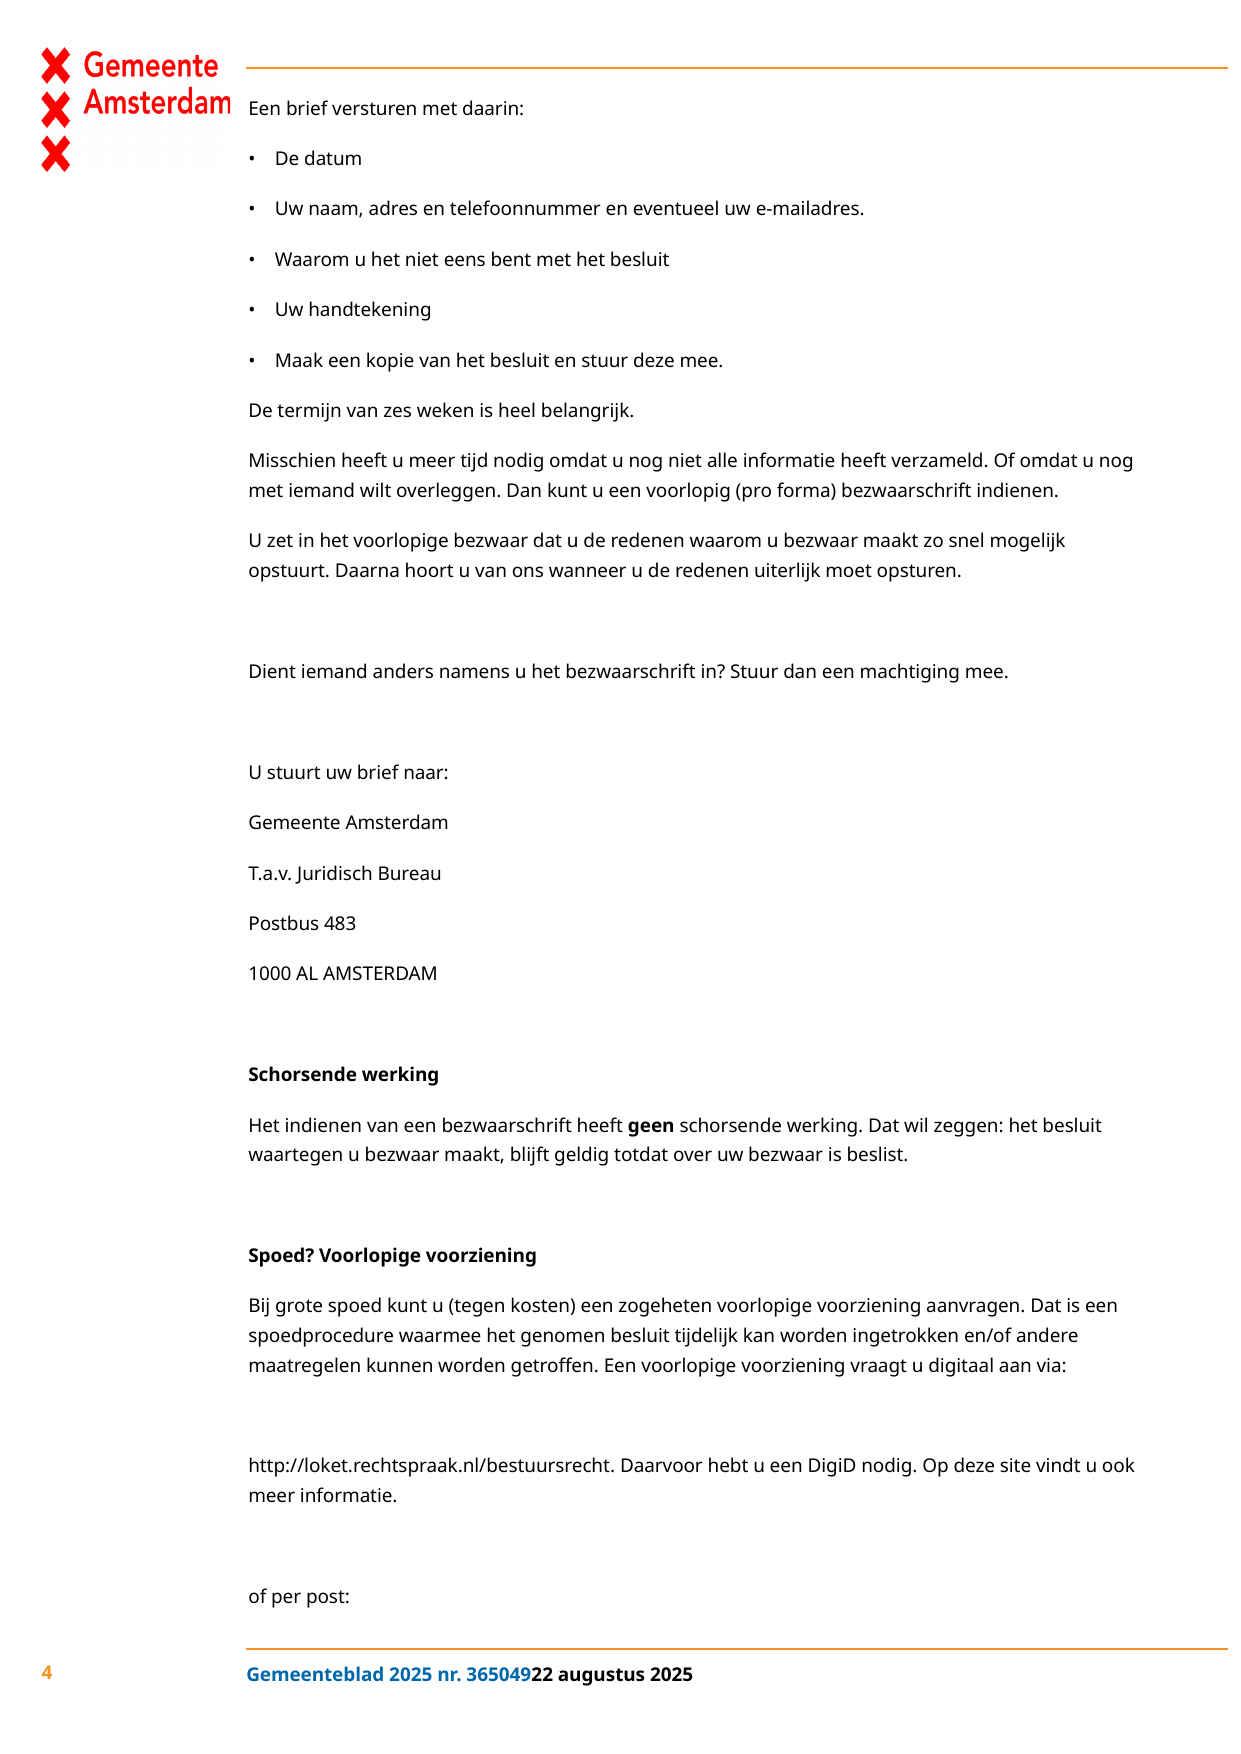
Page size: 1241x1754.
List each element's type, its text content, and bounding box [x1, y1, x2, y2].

text Gemeente Amsterdam [248, 809, 1152, 835]
text T.a.v. Juridisch Bureau [248, 860, 1152, 886]
text Een brief versturen met daarin: [248, 95, 1152, 121]
picture [41, 47, 231, 172]
text U stuurt uw brief naar: [248, 759, 1152, 785]
text • Uw handtekening [248, 296, 1152, 322]
text • Uw naam, adres en telefoonnummer en eventueel uw e-mailadres. [248, 196, 1152, 221]
text • De datum [248, 145, 1152, 171]
text U zet in het voorlopige bezwaar dat u de redenen waarom u bezwaar maakt zo snel mogelijk opstuurt. Daarna hoort u van ons wanneer u de redenen uiterlijk moet opsturen. [248, 528, 1152, 583]
text De termijn van zes weken is heel belangrijk. [248, 397, 1152, 423]
text of per post: [248, 1583, 1152, 1609]
text 1000 AL AMSTERDAM [248, 961, 1152, 986]
text • Waarom u het niet eens bent met het besluit [248, 246, 1152, 272]
text • Maak een kopie van het besluit en stuur deze mee. [248, 347, 1152, 373]
text Misschien heeft u meer tijd nodig omdat u nog niet alle informatie heeft verzameld. Of omdat u nog met iemand wilt overleggen. Dan kunt u een voorlopig (pro forma) bezwaarschrift indienen. [248, 448, 1152, 503]
text Postbus 483 [248, 910, 1152, 936]
text Het indienen van een bezwaarschrift heeft geen schorsende werking. Dat wil zeggen: het besluit waartegen u bezwaar maakt, blijft geldig totdat over uw bezwaar is beslist. [248, 1112, 1152, 1167]
text Schorsende werking [248, 1061, 1152, 1087]
text http://loket.rechtspraak.nl/bestuursrecht. Daarvoor hebt u een DigiD nodig. Op deze site vindt u ook meer informatie. [248, 1453, 1152, 1508]
text Bij grote spoed kunt u (tegen kosten) een zogeheten voorlopige voorziening aanvragen. Dat is een spoedprocedure waarmee het genomen besluit tijdelijk kan worden ingetrokken en/of andere maatregelen kunnen worden getroffen. Een voorlopige voorziening vraagt u digitaal aan via: [248, 1293, 1152, 1378]
text Dient iemand anders namens u het bezwaarschrift in? Stuur dan een machtiging mee. [248, 658, 1152, 684]
text Spoed? Voorlopige voorziening [248, 1242, 1152, 1268]
